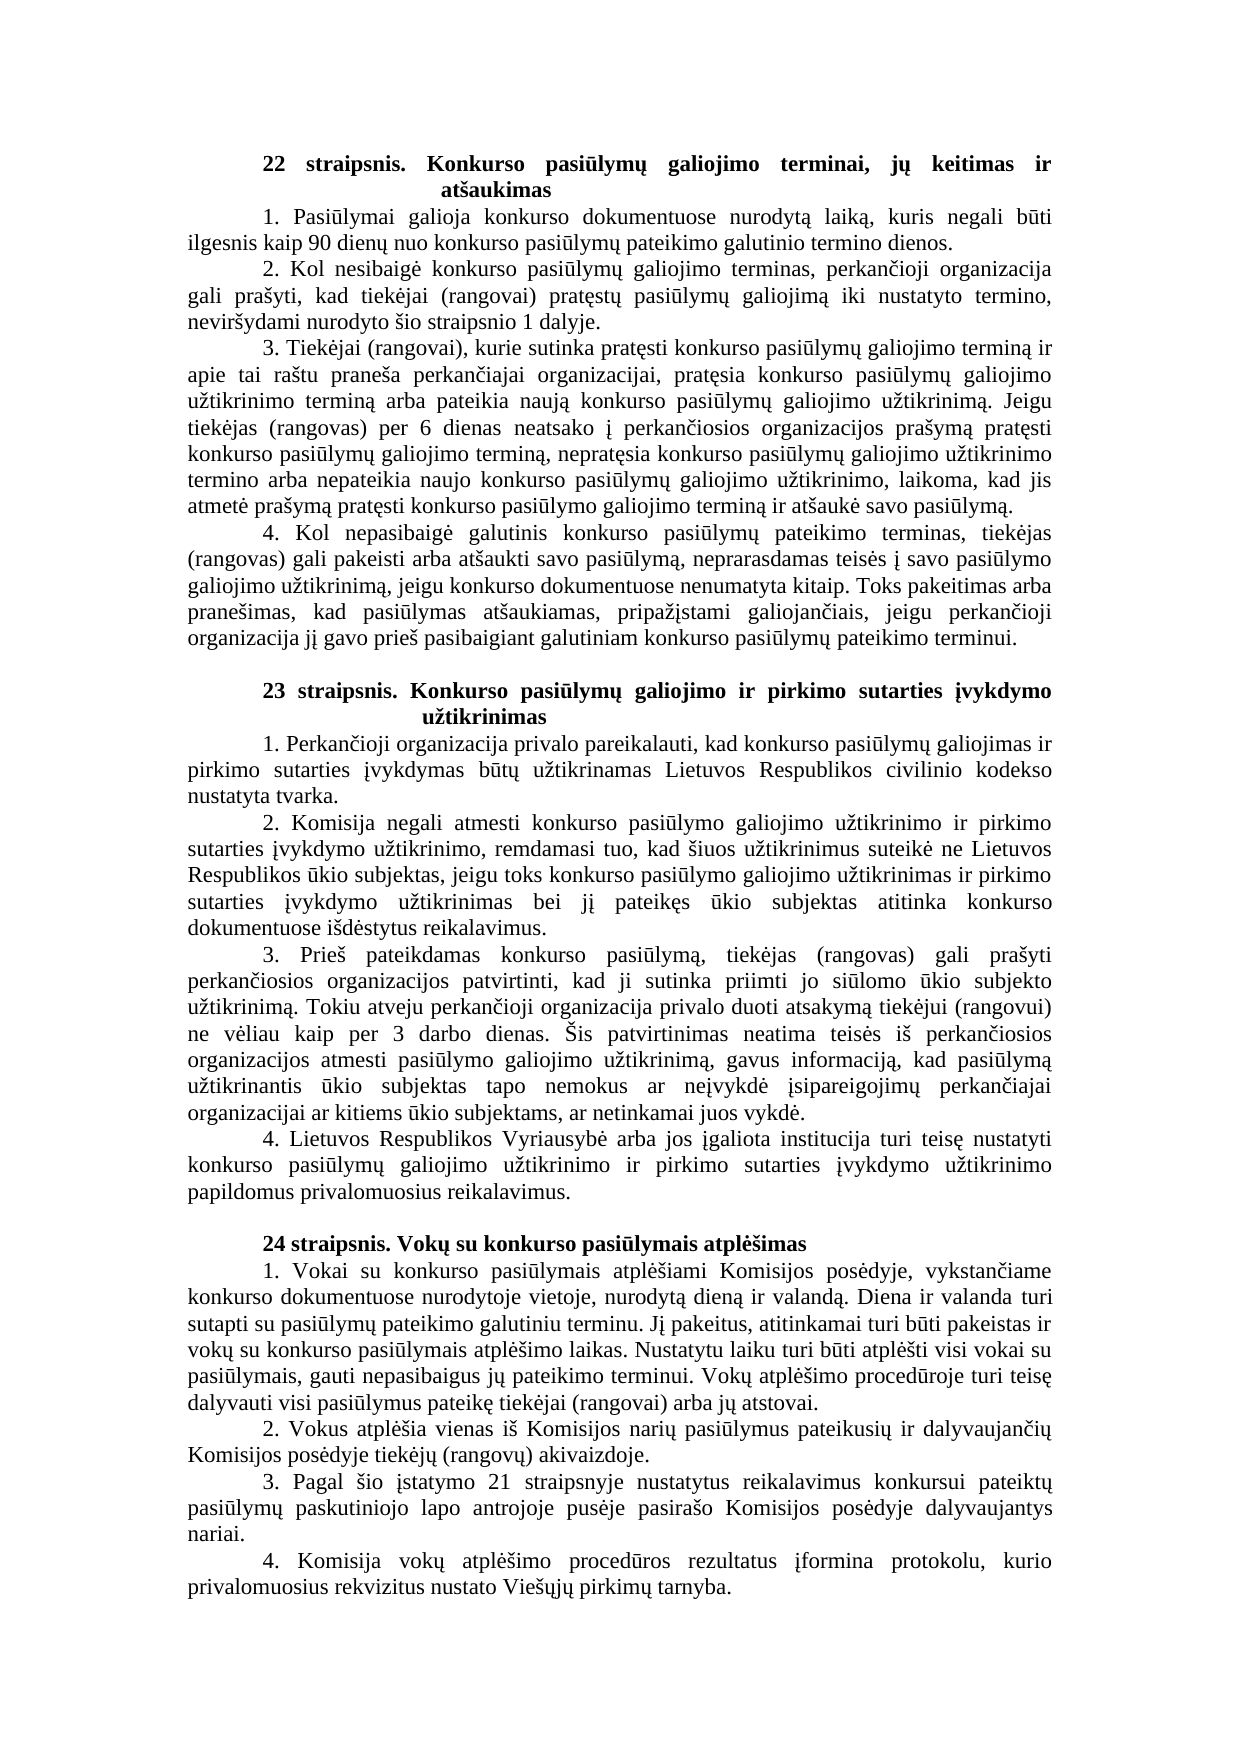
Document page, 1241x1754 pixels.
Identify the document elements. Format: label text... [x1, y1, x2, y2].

text 24 straipsnis. Vokų su konkurso pasiūlymais atplėšimas [187, 1231, 1053, 1257]
text 2. Kol nesibaigė konkurso pasiūlymų galiojimo terminas, perkančioji organizacija gali prašyti, kad tiekėjai (rangovai) pratęstų pasiūlymų galiojimą iki nustatyto termino, neviršydami nurodyto šio straipsnio 1 dalyje. [187, 255, 1053, 334]
text 1. Pasiūlymai galioja konkurso dokumentuose nurodytą laiką, kuris negali būti ilgesnis kaip 90 dienų nuo konkurso pasiūlymų pateikimo galutinio termino dienos. [187, 203, 1053, 255]
text 2. Komisija negali atmesti konkurso pasiūlymo galiojimo užtikrinimo ir pirkimo sutarties įvykdymo užtikrinimo, remdamasi tuo, kad šiuos užtikrinimus suteikė ne Lietuvos Respublikos ūkio subjektas, jeigu toks konkurso pasiūlymo galiojimo užtikrinimas ir pirkimo sutarties įvykdymo užtikrinimas bei jį pateikęs ūkio subjektas atitinka konkurso dokumentuose išdėstytus reikalavimus. [187, 809, 1053, 941]
text 4. Lietuvos Respublikos Vyriausybė arba jos įgaliota institucija turi teisę nustatyti konkurso pasiūlymų galiojimo užtikrinimo ir pirkimo sutarties įvykdymo užtikrinimo papildomus privalomuosius reikalavimus. [187, 1125, 1053, 1204]
text 2. Vokus atplėšia vienas iš Komisijos narių pasiūlymus pateikusių ir dalyvaujančių Komisijos posėdyje tiekėjų (rangovų) akivaizdoje. [187, 1415, 1053, 1468]
text 3. Tiekėjai (rangovai), kurie sutinka pratęsti konkurso pasiūlymų galiojimo terminą ir apie tai raštu praneša perkančiajai organizacijai, pratęsia konkurso pasiūlymų galiojimo užtikrinimo terminą arba pateikia naują konkurso pasiūlymų galiojimo užtikrinimą. Jeigu tiekėjas (rangovas) per 6 dienas neatsako į perkančiosios organizacijos prašymą pratęsti konkurso pasiūlymų galiojimo terminą, nepratęsia konkurso pasiūlymų galiojimo užtikrinimo termino arba nepateikia naujo konkurso pasiūlymų galiojimo užtikrinimo, laikoma, kad jis atmetė prašymą pratęsti konkurso pasiūlymo galiojimo terminą ir atšaukė savo pasiūlymą. [187, 334, 1053, 519]
text 4. Komisija vokų atplėšimo procedūros rezultatus įformina protokolu, kurio privalomuosius rekvizitus nustato Viešųjų pirkimų tarnyba. [187, 1547, 1053, 1599]
text 3. Prieš pateikdamas konkurso pasiūlymą, tiekėjas (rangovas) gali prašyti perkančiosios organizacijos patvirtinti, kad ji sutinka priimti jo siūlomo ūkio subjekto užtikrinimą. Tokiu atveju perkančioji organizacija privalo duoti atsakymą tiekėjui (rangovui) ne vėliau kaip per 3 darbo dienas. Šis patvirtinimas neatima teisės iš perkančiosios organizacijos atmesti pasiūlymo galiojimo užtikrinimą, gavus informaciją, kad pasiūlymą užtikrinantis ūkio subjektas tapo nemokus ar neįvykdė įsipareigojimų perkančiajai organizacijai ar kitiems ūkio subjektams, ar netinkamai juos vykdė. [187, 941, 1053, 1125]
text 23 straipsnis. Konkurso pasiūlymų galiojimo ir pirkimo sutarties įvykdymo užtikrinimas [262, 677, 1053, 730]
text 1. Perkančioji organizacija privalo pareikalauti, kad konkurso pasiūlymų galiojimas ir pirkimo sutarties įvykdymas būtų užtikrinamas Lietuvos Respublikos civilinio kodekso nustatyta tvarka. [187, 730, 1053, 809]
text 4. Kol nepasibaigė galutinis konkurso pasiūlymų pateikimo terminas, tiekėjas (rangovas) gali pakeisti arba atšaukti savo pasiūlymą, neprarasdamas teisės į savo pasiūlymo galiojimo užtikrinimą, jeigu konkurso dokumentuose nenumatyta kitaip. Toks pakeitimas arba pranešimas, kad pasiūlymas atšaukiamas, pripažįstami galiojančiais, jeigu perkančioji organizacija jį gavo prieš pasibaigiant galutiniam konkurso pasiūlymų pateikimo terminui. [187, 519, 1053, 651]
text 22 straipsnis. Konkurso pasiūlymų galiojimo terminai, jų keitimas ir atšaukimas [262, 150, 1053, 203]
text 3. Pagal šio įstatymo 21 straipsnyje nustatytus reikalavimus konkursui pateiktų pasiūlymų paskutiniojo lapo antrojoje pusėje pasirašo Komisijos posėdyje dalyvaujantys nariai. [187, 1468, 1053, 1547]
text 1. Vokai su konkurso pasiūlymais atplėšiami Komisijos posėdyje, vykstančiame konkurso dokumentuose nurodytoje vietoje, nurodytą dieną ir valandą. Diena ir valanda turi sutapti su pasiūlymų pateikimo galutiniu terminu. Jį pakeitus, atitinkamai turi būti pakeistas ir vokų su konkurso pasiūlymais atplėšimo laikas. Nustatytu laiku turi būti atplėšti visi vokai su pasiūlymais, gauti nepasibaigus jų pateikimo terminui. Vokų atplėšimo procedūroje turi teisę dalyvauti visi pasiūlymus pateikę tiekėjai (rangovai) arba jų atstovai. [187, 1257, 1053, 1415]
